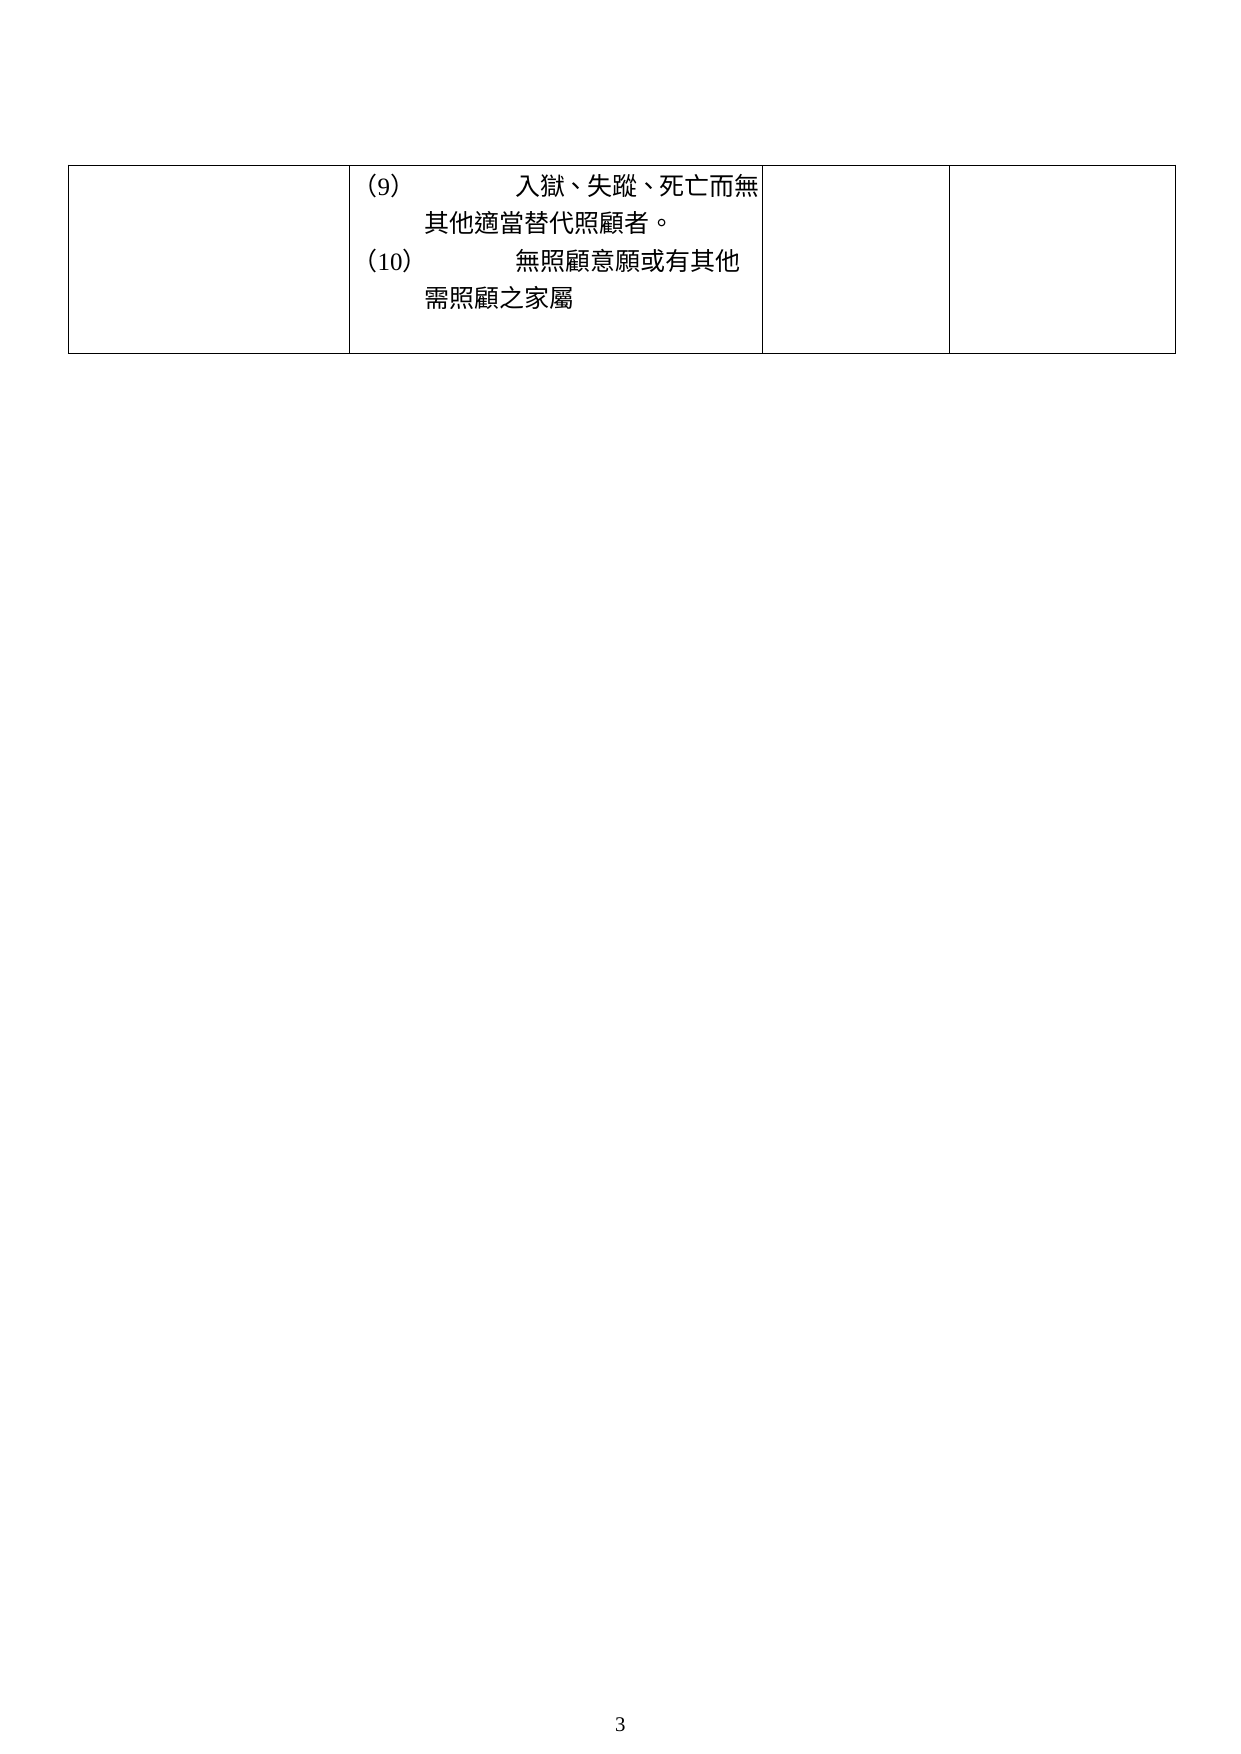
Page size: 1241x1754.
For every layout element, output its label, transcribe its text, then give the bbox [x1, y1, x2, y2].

table_cell [69, 166, 349, 353]
table_cell [763, 166, 949, 353]
table_cell 經與被害人聯繫後，或雖無法聯繫上被害人，但經與通報人或安全聯絡人聯繫後，應參考下列事項，評估老人是否開案： 老人生命有立即性危險 老人身體明顯受傷 老人日常基本維生遭剝奪 老人人身自由受控制 老人疑被惡意遺棄 老人生命有危險之虞，包括： 老人相信施虐者將來可能會殺害他 施虐者曾以危險或粗暴行為對待使其有致命之虞 施虐頻率、手法及傷害程度有愈來愈嚴重的趨勢 施虐者疑有精神疾病或有藥酒癮，且未(持續)就醫，致施暴情形增加 老人曾有通報紀錄或有再度受暴之虞 老人或施虐者疑有自殺風險 老人經常感到恐懼不安或情緒憂鬱 法院已為監護或輔助宣告 主要照顧者有下列情形： 經常抱怨照顧困難 常辱罵老人或與老人發生爭執 （疑）有失智症、精神疾病或有藥酒癮 疑有自殺風險 常為老人財產問題爭吵 常拒絕他人探視老人 欠缺適當照顧知能 罹患疾病無法照顧 入獄、失蹤、死亡而無其他適當替代照顧者。 無照顧意願或有其他需照顧之家屬 [350, 166, 762, 353]
table_cell [950, 166, 1175, 353]
